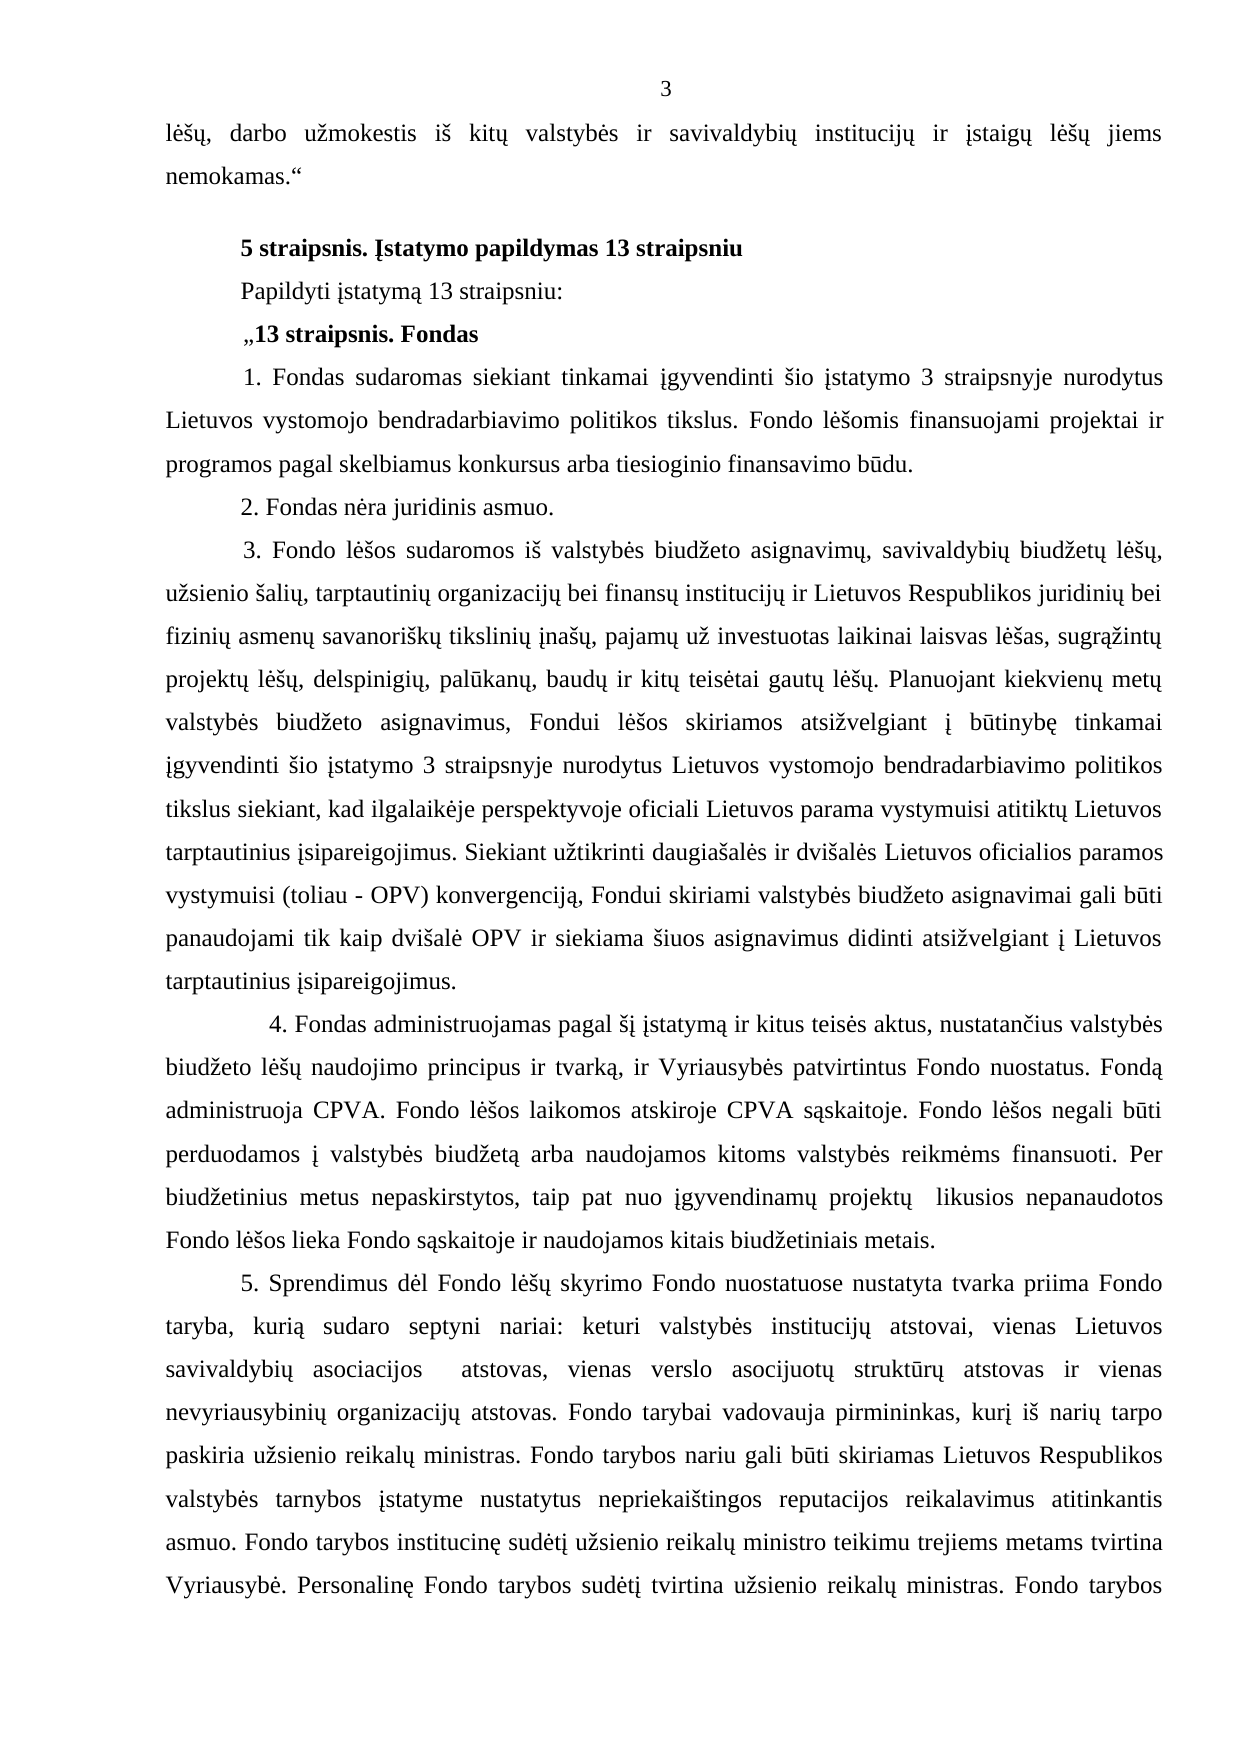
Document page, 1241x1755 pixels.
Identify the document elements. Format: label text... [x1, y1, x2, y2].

text lėšų, darbo užmokestis iš kitų valstybės ir savivaldybių institucijų ir įstaigų lėšų jiems nemokamas.“ [165, 118, 1163, 190]
text 5 straipsnis. Įstatymo papildymas 13 straipsniu [165, 233, 1163, 262]
text 2. Fondas nėra juridinis asmuo. [165, 492, 1163, 521]
text „13 straipsnis. Fondas [165, 319, 1163, 348]
text 5. Sprendimus dėl Fondo lėšų skyrimo Fondo nuostatuose nustatyta tvarka priima Fondo taryba, kurią sudaro septyni nariai: keturi valstybės institucijų atstovai, vienas Lietuvos savivaldybių asociacijos atstovas, vienas verslo asocijuotų struktūrų atstovas ir vienas nevyriausybinių organizacijų atstovas. Fondo tarybai vadovauja pirmininkas, kurį iš narių tarpo paskiria užsienio reikalų ministras. Fondo tarybos nariu gali būti skiriamas Lietuvos Respublikos valstybės tarnybos įstatyme nustatytus nepriekaištingos reputacijos reikalavimus atitinkantis asmuo. Fondo tarybos institucinę sudėtį užsienio reikalų ministro teikimu trejiems metams tvirtina Vyriausybė. Personalinę Fondo tarybos sudėtį tvirtina užsienio reikalų ministras. Fondo tarybos [165, 1268, 1163, 1599]
text 4. Fondas administruojamas pagal šį įstatymą ir kitus teisės aktus, nustatančius valstybės biudžeto lėšų naudojimo principus ir tvarką, ir Vyriausybės patvirtintus Fondo nuostatus. Fondą administruoja CPVA. Fondo lėšos laikomos atskiroje CPVA sąskaitoje. Fondo lėšos negali būti perduodamos į valstybės biudžetą arba naudojamos kitoms valstybės reikmėms finansuoti. Per biudžetinius metus nepaskirstytos, taip pat nuo įgyvendinamų projektų likusios nepanaudotos Fondo lėšos lieka Fondo sąskaitoje ir naudojamos kitais biudžetiniais metais. [165, 1009, 1163, 1254]
text 3. Fondo lėšos sudaromos iš valstybės biudžeto asignavimų, savivaldybių biudžetų lėšų, užsienio šalių, tarptautinių organizacijų bei finansų institucijų ir Lietuvos Respublikos juridinių bei fizinių asmenų savanoriškų tikslinių įnašų, pajamų už investuotas laikinai laisvas lėšas, sugrąžintų projektų lėšų, delspinigių, palūkanų, baudų ir kitų teisėtai gautų lėšų. Planuojant kiekvienų metų valstybės biudžeto asignavimus, Fondui lėšos skiriamos atsižvelgiant į būtinybę tinkamai įgyvendinti šio įstatymo 3 straipsnyje nurodytus Lietuvos vystomojo bendradarbiavimo politikos tikslus siekiant, kad ilgalaikėje perspektyvoje oficiali Lietuvos parama vystymuisi atitiktų Lietuvos tarptautinius įsipareigojimus. Siekiant užtikrinti daugiašalės ir dvišalės Lietuvos oficialios paramos vystymuisi (toliau - OPV) konvergenciją, Fondui skiriami valstybės biudžeto asignavimai gali būti panaudojami tik kaip dvišalė OPV ir siekiama šiuos asignavimus didinti atsižvelgiant į Lietuvos tarptautinius įsipareigojimus. [165, 535, 1163, 995]
text Papildyti įstatymą 13 straipsniu: [165, 276, 1163, 305]
text 1. Fondas sudaromas siekiant tinkamai įgyvendinti šio įstatymo 3 straipsnyje nurodytus Lietuvos vystomojo bendradarbiavimo politikos tikslus. Fondo lėšomis finansuojami projektai ir programos pagal skelbiamus konkursus arba tiesioginio finansavimo būdu. [165, 362, 1163, 477]
